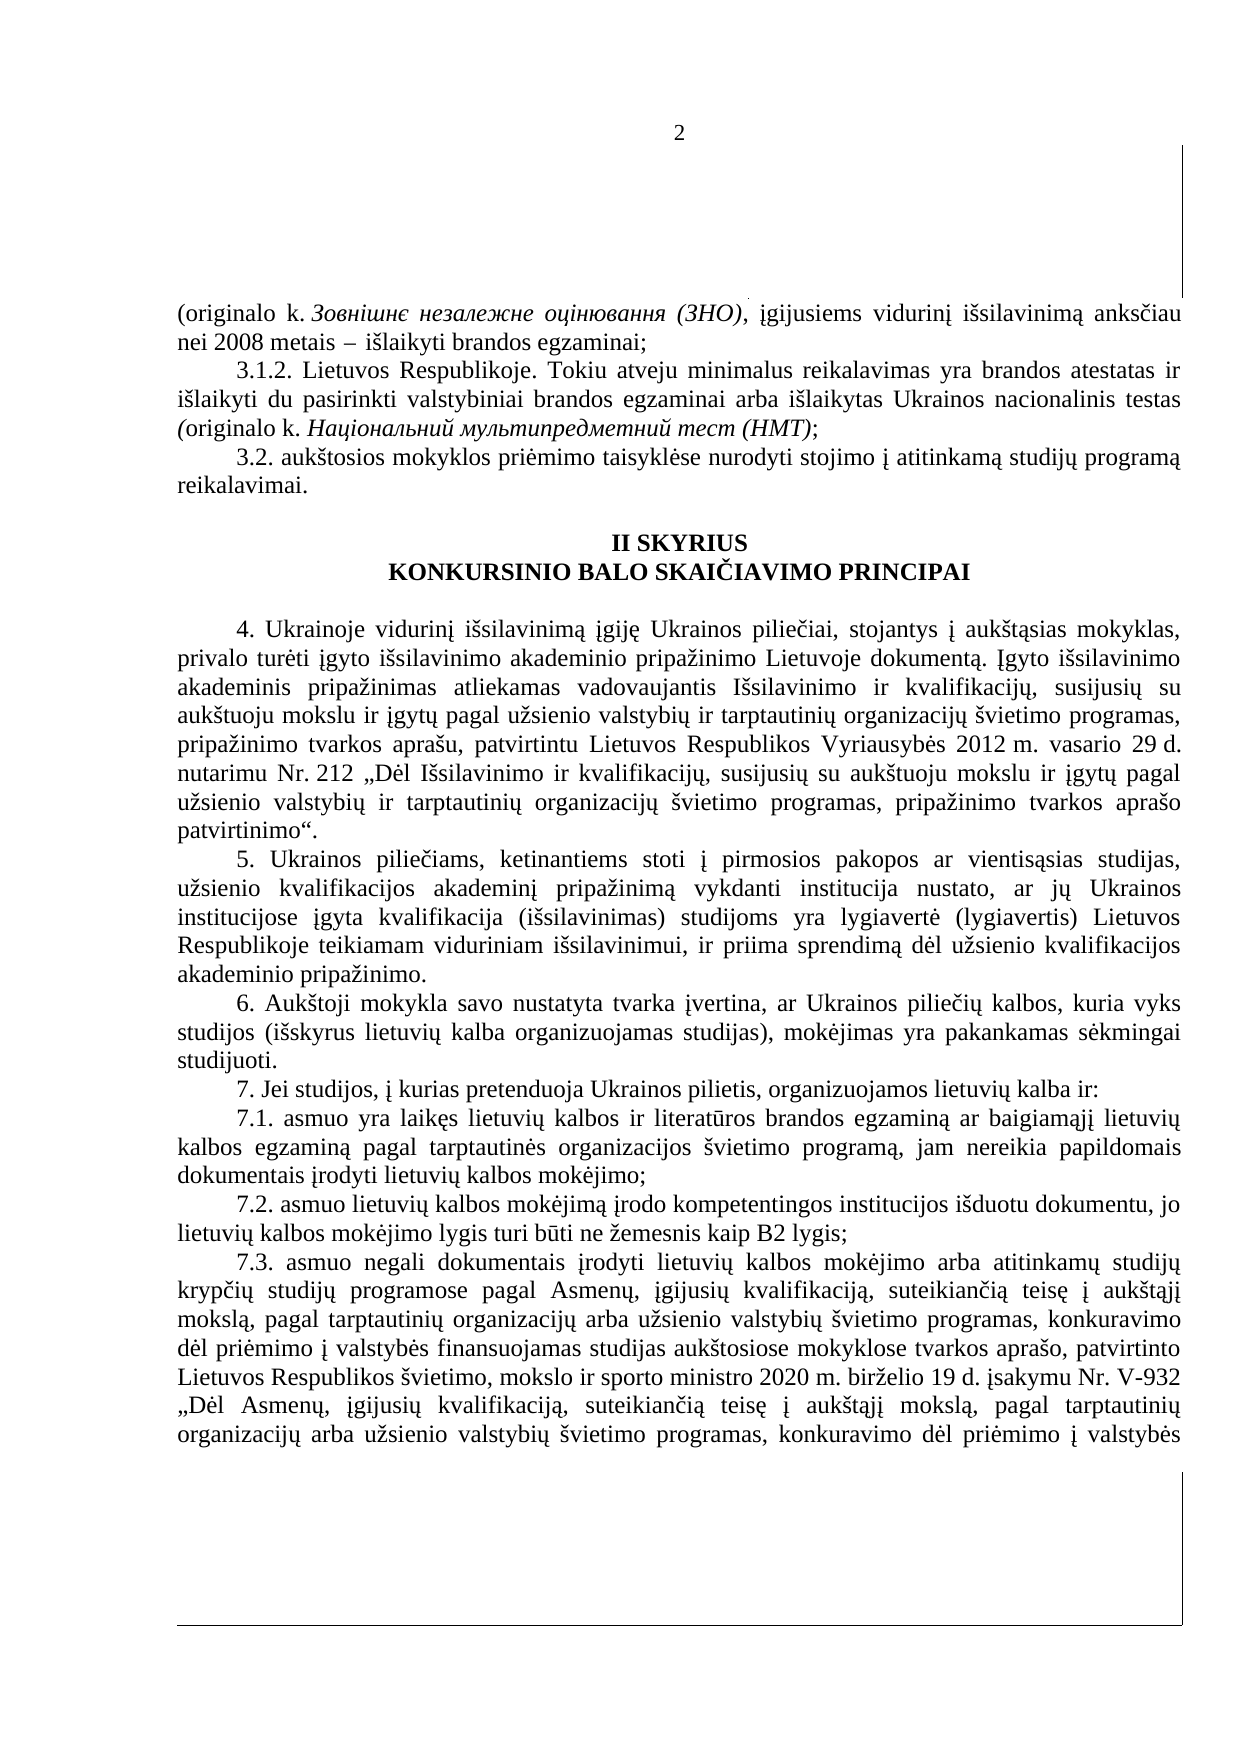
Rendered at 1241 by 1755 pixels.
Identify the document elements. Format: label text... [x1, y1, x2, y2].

text KONKURSINIO BALO SKAIČIAVIMO PRINCIPAI [177, 557, 1182, 586]
text 5. Ukrainos piliečiams, ketinantiems stoti į pirmosios pakopos ar vientisąsias studijas, užsienio kvalifikacijos akademinį pripažinimą vykdanti institucija nustato, ar jų Ukrainos institucijose įgyta kvalifikacija (išsilavinimas) studijoms yra lygiavertė (lygiavertis) Lietuvos Respublikoje teikiamam viduriniam išsilavinimui, ir priima sprendimą dėl užsienio kvalifikacijos akademinio pripažinimo. [177, 844, 1182, 988]
text 6. Aukštoji mokykla savo nustatyta tvarka įvertina, ar Ukrainos piliečių kalbos, kuria vyks studijos (išskyrus lietuvių kalba organizuojamas studijas), mokėjimas yra pakankamas sėkmingai studijuoti. [177, 988, 1182, 1074]
text 3.2. aukštosios mokyklos priėmimo taisyklėse nurodyti stojimo į atitinkamą studijų programą reikalavimai. [177, 442, 1182, 499]
text 7.3. asmuo negali dokumentais įrodyti lietuvių kalbos mokėjimo arba atitinkamų studijų krypčių studijų programose pagal Asmenų, įgijusių kvalifikaciją, suteikiančią teisę į aukštąjį mokslą, pagal tarptautinių organizacijų arba užsienio valstybių švietimo programas, konkuravimo dėl priėmimo į valstybės finansuojamas studijas aukštosiose mokyklose tvarkos aprašo, patvirtinto Lietuvos Respublikos švietimo, mokslo ir sporto ministro 2020 m. birželio 19 d. įsakymu Nr. V-932 „Dėl Asmenų, įgijusių kvalifikaciją, suteikiančią teisę į aukštąjį mokslą, pagal tarptautinių organizacijų arba užsienio valstybių švietimo programas, konkuravimo dėl priėmimo į valstybės [177, 1247, 1182, 1448]
text II SKYRIUS [177, 528, 1182, 557]
text 7. Jei studijos, į kurias pretenduoja Ukrainos pilietis, organizuojamos lietuvių kalba ir: [177, 1074, 1182, 1103]
text 4. Ukrainoje vidurinį išsilavinimą įgiję Ukrainos piliečiai, stojantys į aukštąsias mokyklas, privalo turėti įgyto išsilavinimo akademinio pripažinimo Lietuvoje dokumentą. Įgyto išsilavinimo akademinis pripažinimas atliekamas vadovaujantis Išsilavinimo ir kvalifikacijų, susijusių su aukštuoju mokslu ir įgytų pagal užsienio valstybių ir tarptautinių organizacijų švietimo programas, pripažinimo tvarkos aprašu, patvirtintu Lietuvos Respublikos Vyriausybės 2012 m. vasario 29 d. nutarimu Nr. 212 „Dėl Išsilavinimo ir kvalifikacijų, susijusių su aukštuoju mokslu ir įgytų pagal užsienio valstybių ir tarptautinių organizacijų švietimo programas, pripažinimo tvarkos aprašo patvirtinimo“. [177, 614, 1182, 844]
text 3.1.2. Lietuvos Respublikoje. Tokiu atveju minimalus reikalavimas yra brandos atestatas ir išlaikyti du pasirinkti valstybiniai brandos egzaminai arba išlaikytas Ukrainos nacionalinis testas (originalo k. Національний мультипредметний тест (НМТ); [177, 356, 1182, 442]
text 7.1. asmuo yra laikęs lietuvių kalbos ir literatūros brandos egzaminą ar baigiamąjį lietuvių kalbos egzaminą pagal tarptautinės organizacijos švietimo programą, jam nereikia papildomais dokumentais įrodyti lietuvių kalbos mokėjimo; [177, 1103, 1182, 1189]
text 7.2. asmuo lietuvių kalbos mokėjimą įrodo kompetentingos institucijos išduotu dokumentu, jo lietuvių kalbos mokėjimo lygis turi būti ne žemesnis kaip B2 lygis; [177, 1189, 1182, 1247]
text (originalo k. Зовнішнє незалежне оцінювання (ЗНО), įgijusiems vidurinį išsilavinimą anksčiau nei 2008 metais – išlaikyti brandos egzaminai; [177, 298, 1182, 356]
